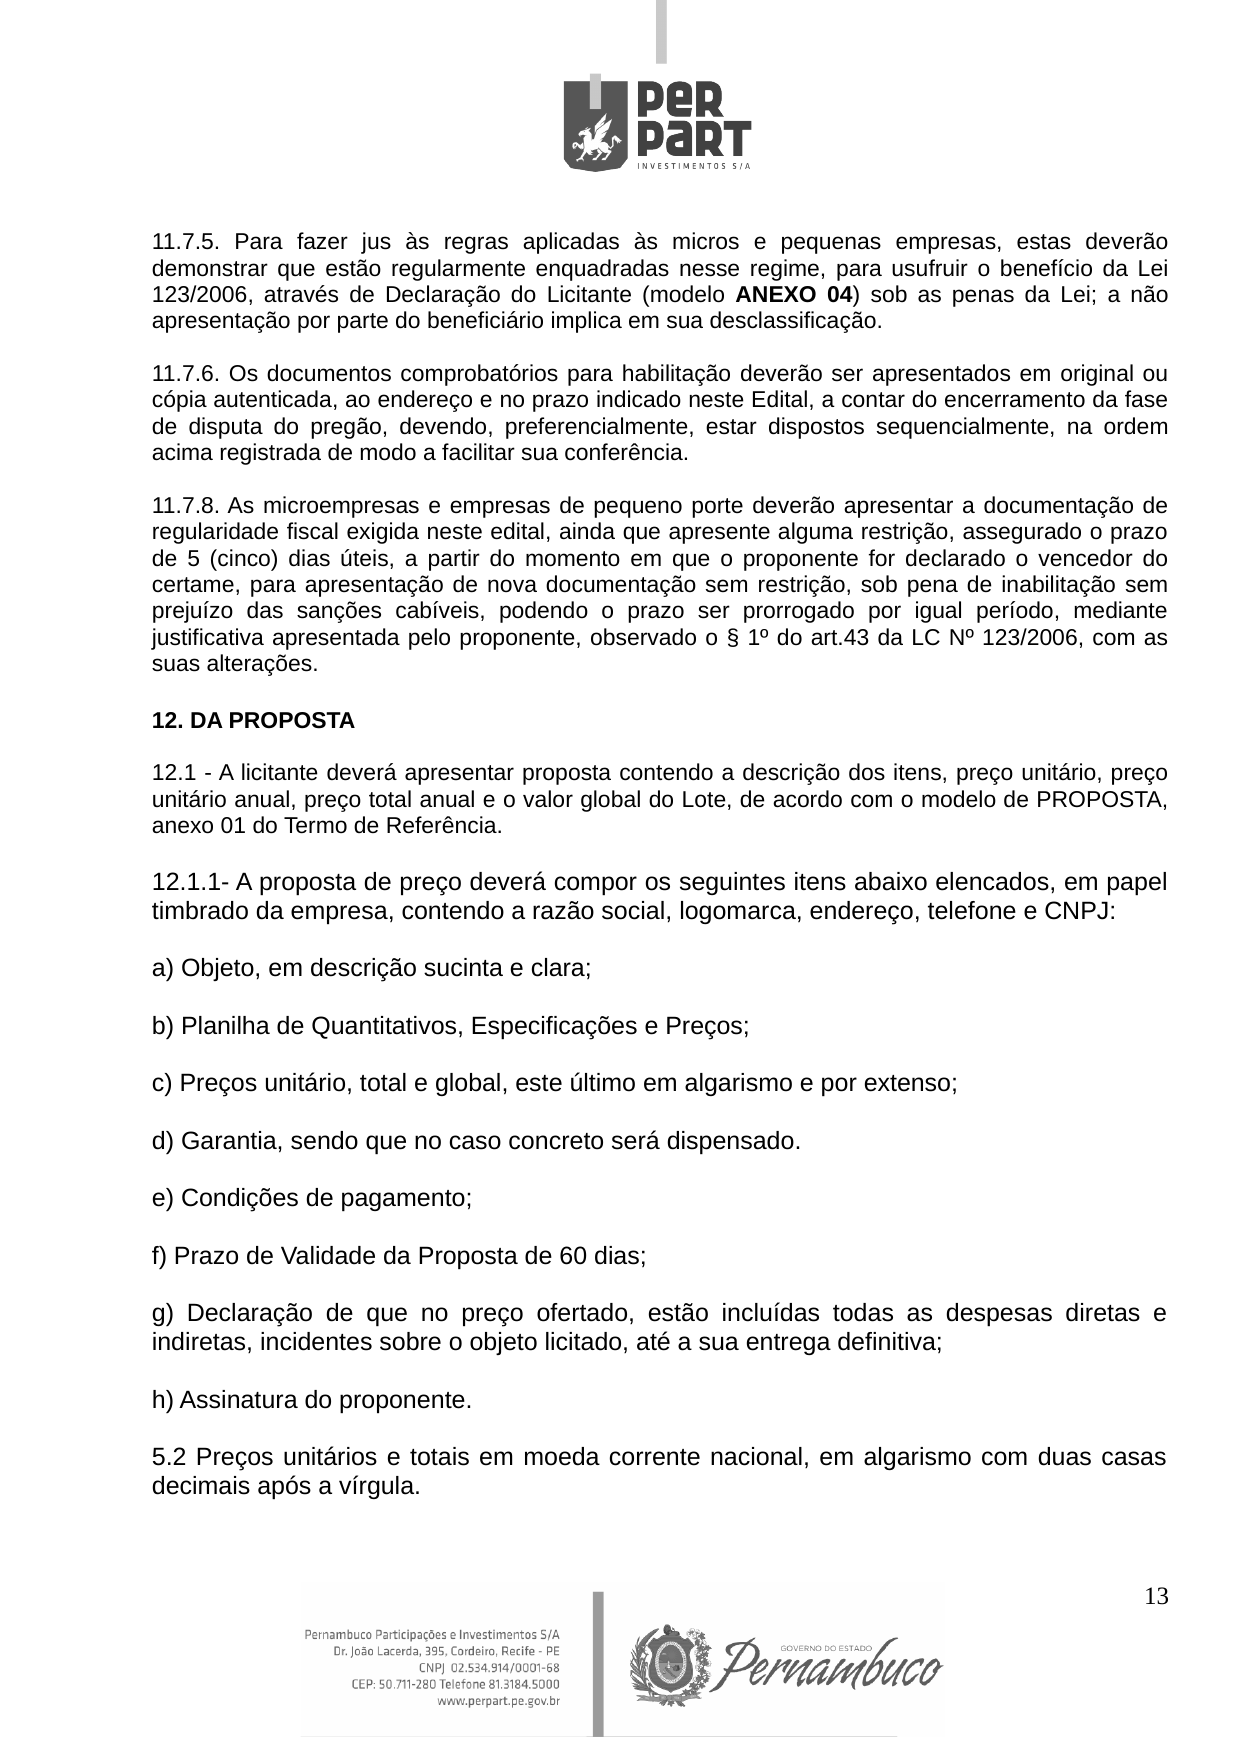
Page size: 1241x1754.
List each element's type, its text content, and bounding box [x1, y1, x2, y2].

picture [300, 1582, 945, 1737]
text c) Preços unitário, total e global, este último em algarismo e por extenso; [152, 1068, 1169, 1097]
text 11.7.6. Os documentos comprobatórios para habilitação deverão ser apresentados em original ou cópia autenticada, ao endereço e no prazo indicado neste Edital, a contar do encerramento da fase de disputa do pregão, devendo, preferencialmente, estar dispostos sequencialmente, na ordem acima registrada de modo a facilitar sua conferência. [152, 360, 1169, 466]
text 12. DA PROPOSTA [152, 707, 1169, 733]
text 12.1 - A licitante deverá apresentar proposta contendo a descrição dos itens, preço unitário, preço unitário anual, preço total anual e o valor global do Lote, de acordo com o modelo de PROPOSTA, anexo 01 do Termo de Referência. [152, 759, 1169, 838]
text g) Declaração de que no preço ofertado, estão incluídas todas as despesas diretas e indiretas, incidentes sobre o objeto licitado, até a sua entrega definitiva; [152, 1298, 1169, 1356]
text b) Planilha de Quantitativos, Especificações e Preços; [152, 1011, 1169, 1039]
text 11.7.8. As microempresas e empresas de pequeno porte deverão apresentar a documentação de regularidade fiscal exigida neste edital, ainda que apresente alguma restrição, assegurado o prazo de 5 (cinco) dias úteis, a partir do momento em que o proponente for declarado o vencedor do certame, para apresentação de nova documentação sem restrição, sob pena de inabilitação sem prejuízo das sanções cabíveis, podendo o prazo ser prorrogado por igual período, mediante justificativa apresentada pelo proponente, observado o § 1º do art.43 da LC Nº 123/2006, com as suas alterações. [152, 492, 1169, 676]
text a) Objeto, em descrição sucinta e clara; [152, 953, 1169, 982]
text d) Garantia, sendo que no caso concreto será dispensado. [152, 1126, 1169, 1154]
text h) Assinatura do proponente. [152, 1384, 1169, 1413]
text 5.2 Preços unitários e totais em moeda corrente nacional, em algarismo com duas casas decimais após a vírgula. [152, 1442, 1169, 1499]
text e) Condições de pagamento; [152, 1183, 1169, 1212]
text 11.7.5. Para fazer jus às regras aplicadas às micros e pequenas empresas, estas deverão demonstrar que estão regularmente enquadradas nesse regime, para usufruir o benefício da Lei 123/2006, através de Declaração do Licitante (modelo ANEXO 04) sob as penas da Lei; a não apresentação por parte do beneficiário implica em sua desclassificação. [152, 228, 1169, 334]
text f) Prazo de Validade da Proposta de 60 dias; [152, 1241, 1169, 1269]
text 12.1.1- A proposta de preço deverá compor os seguintes itens abaixo elencados, em papel timbrado da empresa, contendo a razão social, logomarca, endereço, telefone e CNPJ: [152, 867, 1169, 924]
